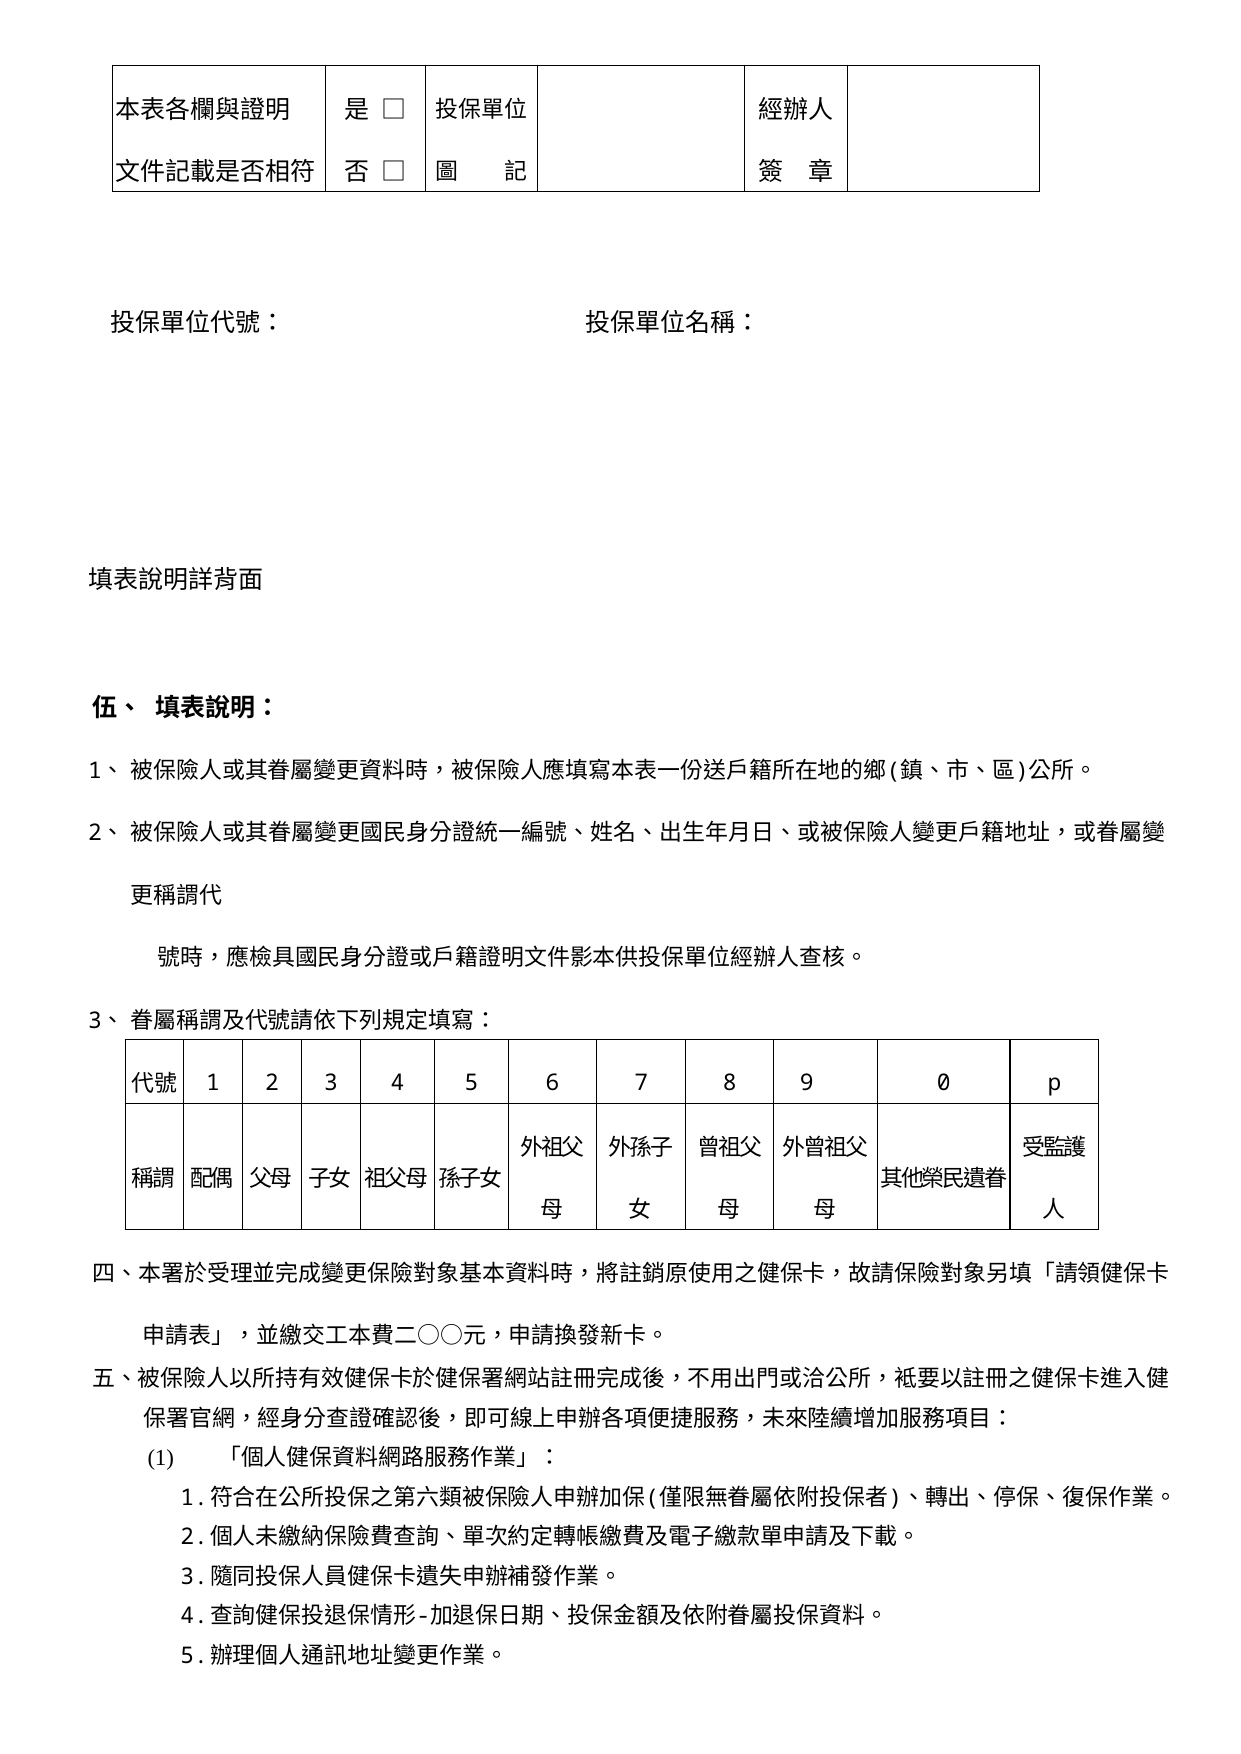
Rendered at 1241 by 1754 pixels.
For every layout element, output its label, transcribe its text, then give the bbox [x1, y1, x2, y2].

list 被保險人或其眷屬變更國民身分證統一編號、姓名、出生年月日、或被保險人變更戶籍地址，或眷屬變更稱謂代 [88, 789, 1169, 914]
table_header 經辦人 簽 章 [745, 66, 847, 191]
table_header 7 [597, 1040, 685, 1103]
table_header 投保單位 圖 記 [426, 66, 537, 191]
table_header 0 [878, 1040, 1009, 1103]
text 五、被保險人以所持有效健保卡於健保署網站註冊完成後，不用出門或洽公所，袛要以註冊之健保卡進入健保署官網，經身分查證確認後，即可線上申辦各項便捷服務，未來陸續增加服務項目： [92, 1355, 1169, 1434]
list 符合在公所投保之第六類被保險人申辦加保(僅限無眷屬依附投保者)、轉出、停保、復保作業。 [180, 1473, 1169, 1513]
list 查詢健保投退保情形-加退保日期、投保金額及依附眷屬投保資料。 [180, 1592, 1169, 1632]
table_header 3 [302, 1040, 360, 1103]
list 眷屬稱謂及代號請依下列規定填寫： [88, 977, 1169, 1039]
table_header [538, 66, 744, 191]
table_cell 其他榮民遺眷 [878, 1104, 1009, 1229]
table_header 5 [435, 1040, 508, 1103]
table_header 代號 [126, 1040, 183, 1103]
table_cell 配偶 [184, 1104, 242, 1229]
table_cell 外孫子女 [597, 1104, 685, 1229]
table_cell 曾祖父母 [686, 1104, 773, 1229]
table_header 1 [184, 1040, 242, 1103]
table_cell 稱謂 [126, 1104, 183, 1229]
list 被保險人或其眷屬變更資料時，被保險人應填寫本表一份送戶籍所在地的鄉(鎮、市、區)公所。 [88, 727, 1169, 789]
table_cell 孫子女 [435, 1104, 508, 1229]
table_cell 外祖父母 [509, 1104, 596, 1229]
list 個人未繳納保險費查詢、單次約定轉帳繳費及電子繳款單申請及下載。 [180, 1513, 1169, 1553]
table_header [848, 66, 1039, 191]
table_header p [1011, 1040, 1098, 1103]
table_header 本表各欄與證明 文件記載是否相符 [113, 66, 325, 191]
table_cell 子女 [302, 1104, 360, 1229]
table_header 6 [509, 1040, 596, 1103]
list 隨同投保人員健保卡遺失申辦補發作業。 [180, 1553, 1169, 1592]
table_header 9 [774, 1040, 877, 1103]
table_cell 受監護人 [1011, 1104, 1098, 1229]
text 投保單位代號： 投保單位名稱： [47, 279, 1169, 342]
table_cell 祖父母 [361, 1104, 434, 1229]
list 辦理個人通訊地址變更作業。 [180, 1632, 1169, 1671]
text 伍、 填表說明： [47, 664, 1169, 727]
table_header 4 [361, 1040, 434, 1103]
text 填表說明詳背面 [88, 560, 1169, 596]
table_header 2 [243, 1040, 301, 1103]
table_header 是 □ 否 □ [326, 66, 425, 191]
table_header 8 [686, 1040, 773, 1103]
list 「個人健保資料網路服務作業」： [147, 1434, 1169, 1473]
table_cell 外曾祖父母 [774, 1104, 877, 1229]
text 號時，應檢具國民身分證或戶籍證明文件影本供投保單位經辦人查核。 [47, 914, 1169, 977]
table_cell 父母 [243, 1104, 301, 1229]
text 四、本署於受理並完成變更保險對象基本資料時，將註銷原使用之健保卡，故請保險對象另填「請領健保卡申請表」，並繳交工本費二○○元，申請換發新卡。 [92, 1230, 1169, 1355]
